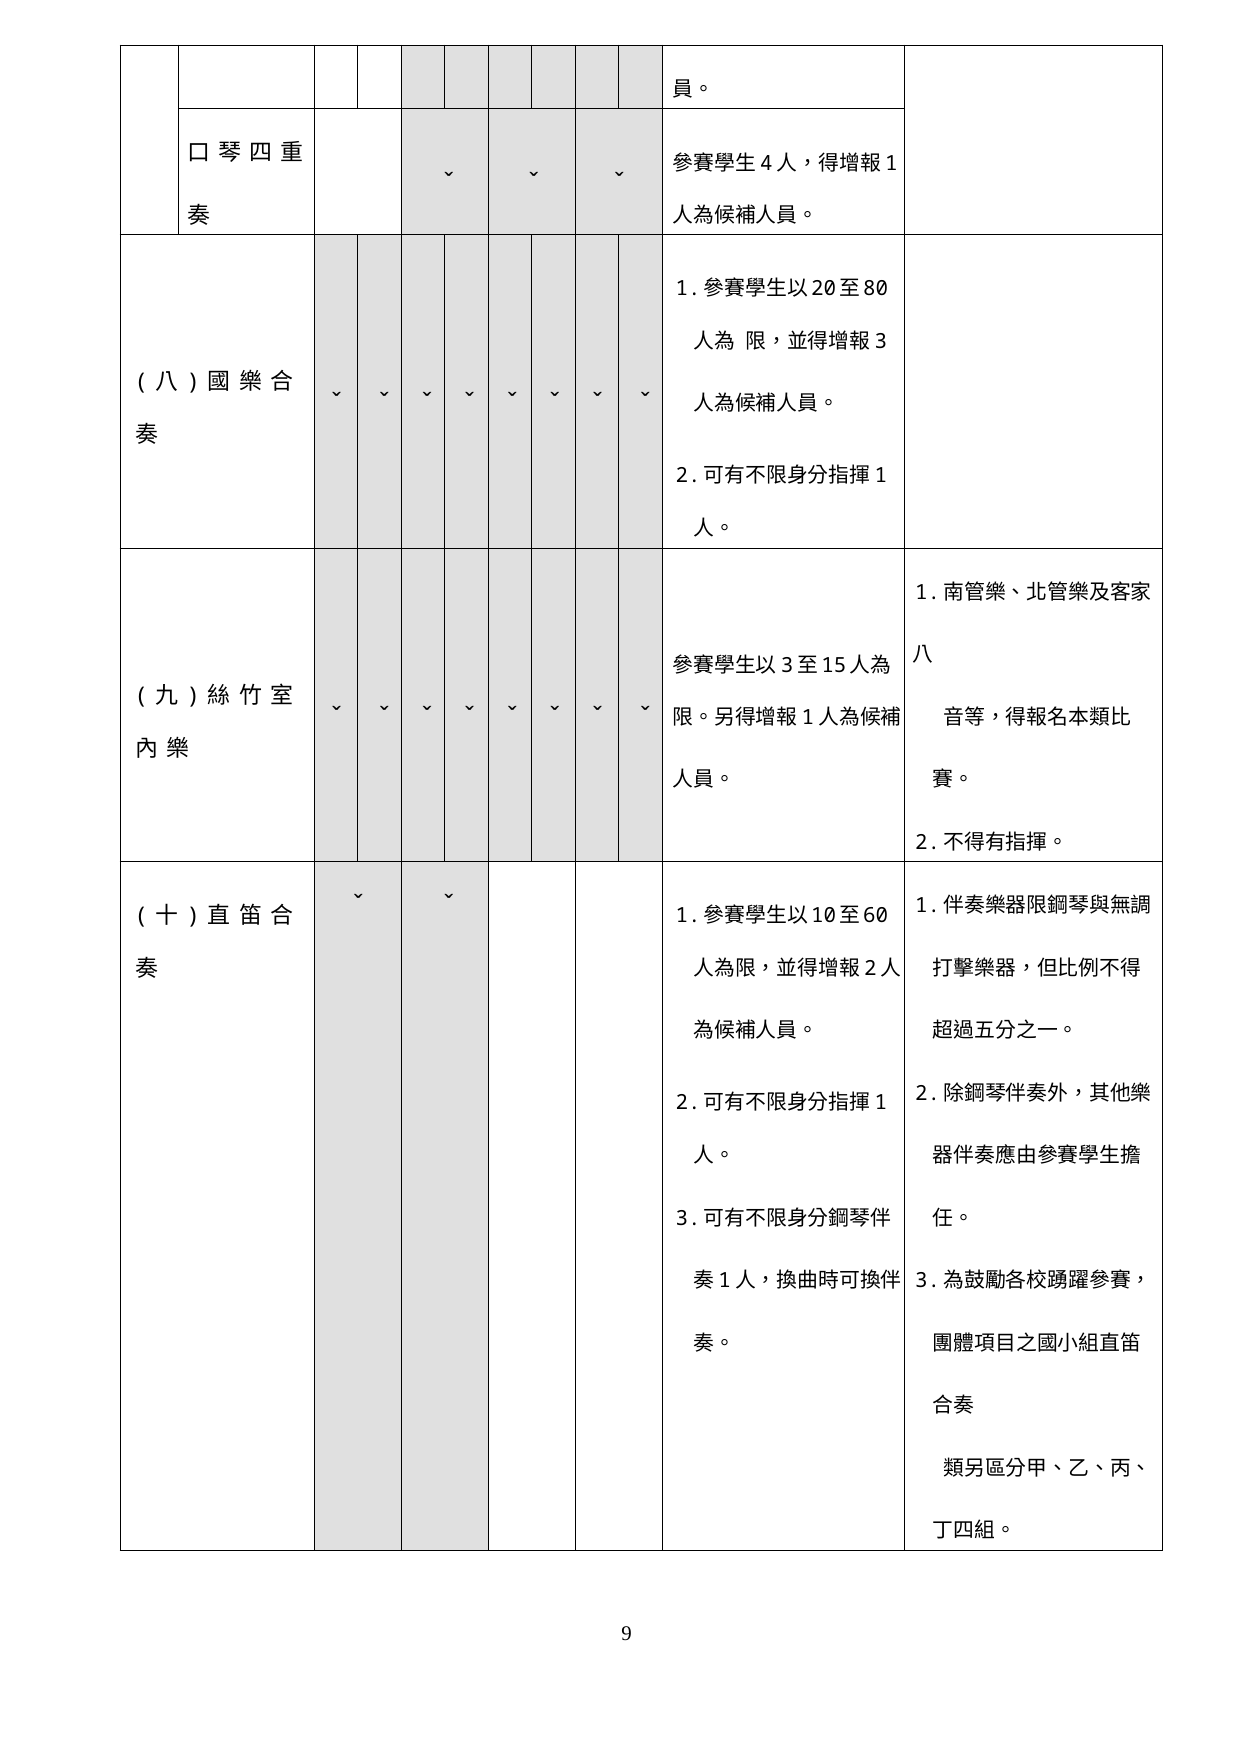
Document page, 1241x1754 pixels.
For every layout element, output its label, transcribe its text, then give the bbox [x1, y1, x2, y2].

table_cell [905, 46, 1162, 234]
table_cell ˇ [402, 235, 444, 548]
table_cell ˇ [315, 862, 401, 1550]
table_cell 參賽學生以3至15人為限。另得增報1人為候補人員。 [663, 549, 904, 861]
table_cell 口琴四重奏 [179, 109, 314, 234]
table_cell ˇ [445, 549, 488, 861]
table_cell [179, 46, 314, 108]
table_cell ˇ [532, 235, 575, 548]
table_cell [315, 109, 401, 234]
table_cell ˇ [619, 549, 662, 861]
table_cell 1.參賽學生以10至60人為限，並得增報2人為候補人員。 2.可有不限身分指揮1人。 3.可有不限身分鋼琴伴奏1人，換曲時可換伴奏。 [663, 862, 904, 1550]
table_cell [489, 862, 575, 1550]
table_cell ˇ [445, 235, 488, 548]
table_cell ˇ [315, 549, 357, 861]
table_cell ˇ [402, 109, 488, 234]
table_cell [905, 235, 1162, 548]
table_cell ˇ [619, 235, 662, 548]
table_cell 1.伴奏樂器限鋼琴與無調打擊樂器，但比例不得超過五分之一。 2.除鋼琴伴奏外，其他樂器伴奏應由參賽學生擔任。 3.為鼓勵各校踴躍參賽，團體項目之國小組直笛合奏 類另區分甲、乙、丙、丁四組。 [905, 862, 1162, 1550]
table_cell [121, 46, 178, 234]
table_cell ˇ [358, 235, 401, 548]
table_cell ˇ [489, 549, 531, 861]
table_cell ˇ [576, 109, 662, 234]
table_cell ˇ [358, 549, 401, 861]
table_cell ˇ [532, 549, 575, 861]
table_cell ˇ [489, 109, 575, 234]
table_cell [445, 46, 488, 108]
table_cell [576, 46, 618, 108]
table_cell [576, 862, 662, 1550]
table_cell 1.南管樂、北管樂及客家八 音等，得報名本類比賽。 2.不得有指揮。 [905, 549, 1162, 861]
table_cell 1.參賽學生以20至80人為 限，並得增報3人為候補人員。 2.可有不限身分指揮1人。 [663, 235, 904, 548]
table_cell ˇ [402, 549, 444, 861]
table_cell (八)國樂合奏 [121, 235, 314, 548]
table_cell ˇ [402, 862, 488, 1550]
table_cell ˇ [489, 235, 531, 548]
table_cell [532, 46, 575, 108]
table_cell ˇ [315, 235, 357, 548]
table_cell [402, 46, 444, 108]
table_cell [619, 46, 662, 108]
table_cell [315, 46, 357, 108]
table_cell ˇ [576, 549, 618, 861]
table_cell ˇ [576, 235, 618, 548]
table_cell [489, 46, 531, 108]
table_cell 員。 [663, 46, 904, 108]
table_cell [358, 46, 401, 108]
table_cell 參賽學生4人，得增報1人為候補人員。 [663, 109, 904, 234]
table_cell (九)絲竹室內樂 [121, 549, 314, 861]
table_cell (十)直笛合奏 [121, 862, 314, 1550]
